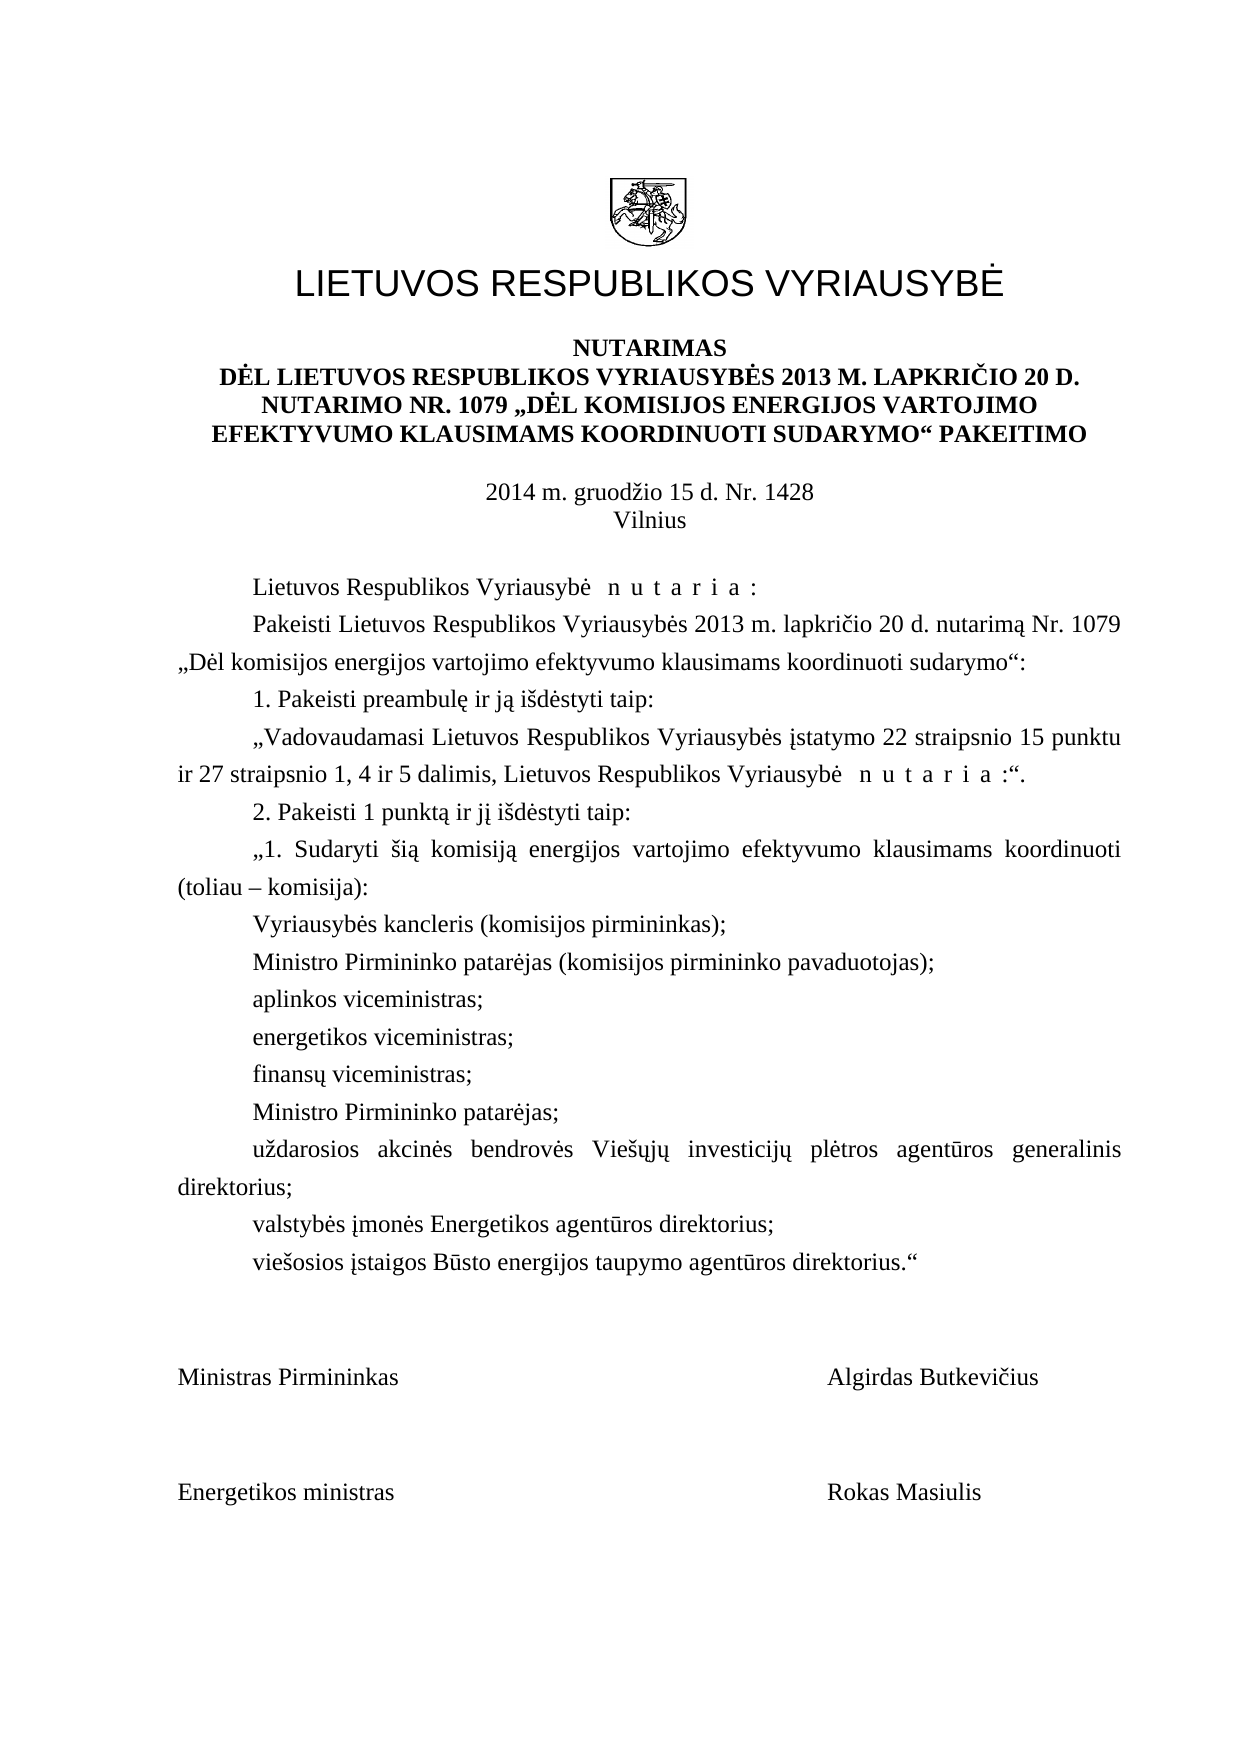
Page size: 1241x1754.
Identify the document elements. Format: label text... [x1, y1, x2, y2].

text Ministro Pirmininko patarėjas; [177, 1088, 1122, 1125]
text Ministro Pirmininko patarėjas (komisijos pirmininko pavaduotojas); [177, 938, 1122, 975]
text Dėl LIETUVOS RESPUBLIKOS VYRIAUSYBĖS 2013 M. LAPKRIČIO 20 D. NUTARIMO NR. 1079 „DĖL KOMISIJOS ENERGIJOS VARTOJIMO EFEKTYVUMO KLAUSIMAMS KOORDINUOTI SUDARYMO“ PAKEITIMO [177, 362, 1122, 448]
text Ministras Pirmininkas Algirdas Butkevičius [177, 1362, 1122, 1390]
text uždarosios akcinės bendrovės Viešųjų investicijų plėtros agentūros generalinis direktorius; [177, 1125, 1122, 1200]
text aplinkos viceministras; [177, 975, 1122, 1013]
text Vyriausybės kancleris (komisijos pirmininkas); [177, 900, 1122, 938]
text Lietuvos Respublikos Vyriausybė [177, 261, 1122, 304]
text Pakeisti Lietuvos Respublikos Vyriausybės 2013 m. lapkričio 20 d. nutarimą Nr. 1079 „Dėl komisijos energijos vartojimo efektyvumo klausimams koordinuoti sudarymo“: [177, 600, 1122, 675]
text nutarimas [177, 333, 1122, 362]
text „Vadovaudamasi Lietuvos Respublikos Vyriausybės įstatymo 22 straipsnio 15 punktu ir 27 straipsnio 1, 4 ir 5 dalimis, Lietuvos Respublikos Vyriausybė nutaria:“. [177, 713, 1122, 788]
text Lietuvos Respublikos Vyriausybė nutaria: [177, 563, 1122, 600]
text viešosios įstaigos Būsto energijos taupymo agentūros direktorius.“ [177, 1238, 1122, 1275]
text 2. Pakeisti 1 punktą ir jį išdėstyti taip: [177, 788, 1122, 825]
text 1. Pakeisti preambulę ir ją išdėstyti taip: [177, 675, 1122, 713]
text energetikos viceministras; [177, 1013, 1122, 1050]
text Energetikos ministras Rokas Masiulis [177, 1477, 1122, 1505]
text finansų viceministras; [177, 1050, 1122, 1088]
text valstybės įmonės Energetikos agentūros direktorius; [177, 1200, 1122, 1238]
text „1. Sudaryti šią komisiją energijos vartojimo efektyvumo klausimams koordinuoti (toliau – komisija): [177, 825, 1122, 900]
text 2014 m. gruodžio 15 d. Nr. 1428 Vilnius [177, 477, 1122, 534]
